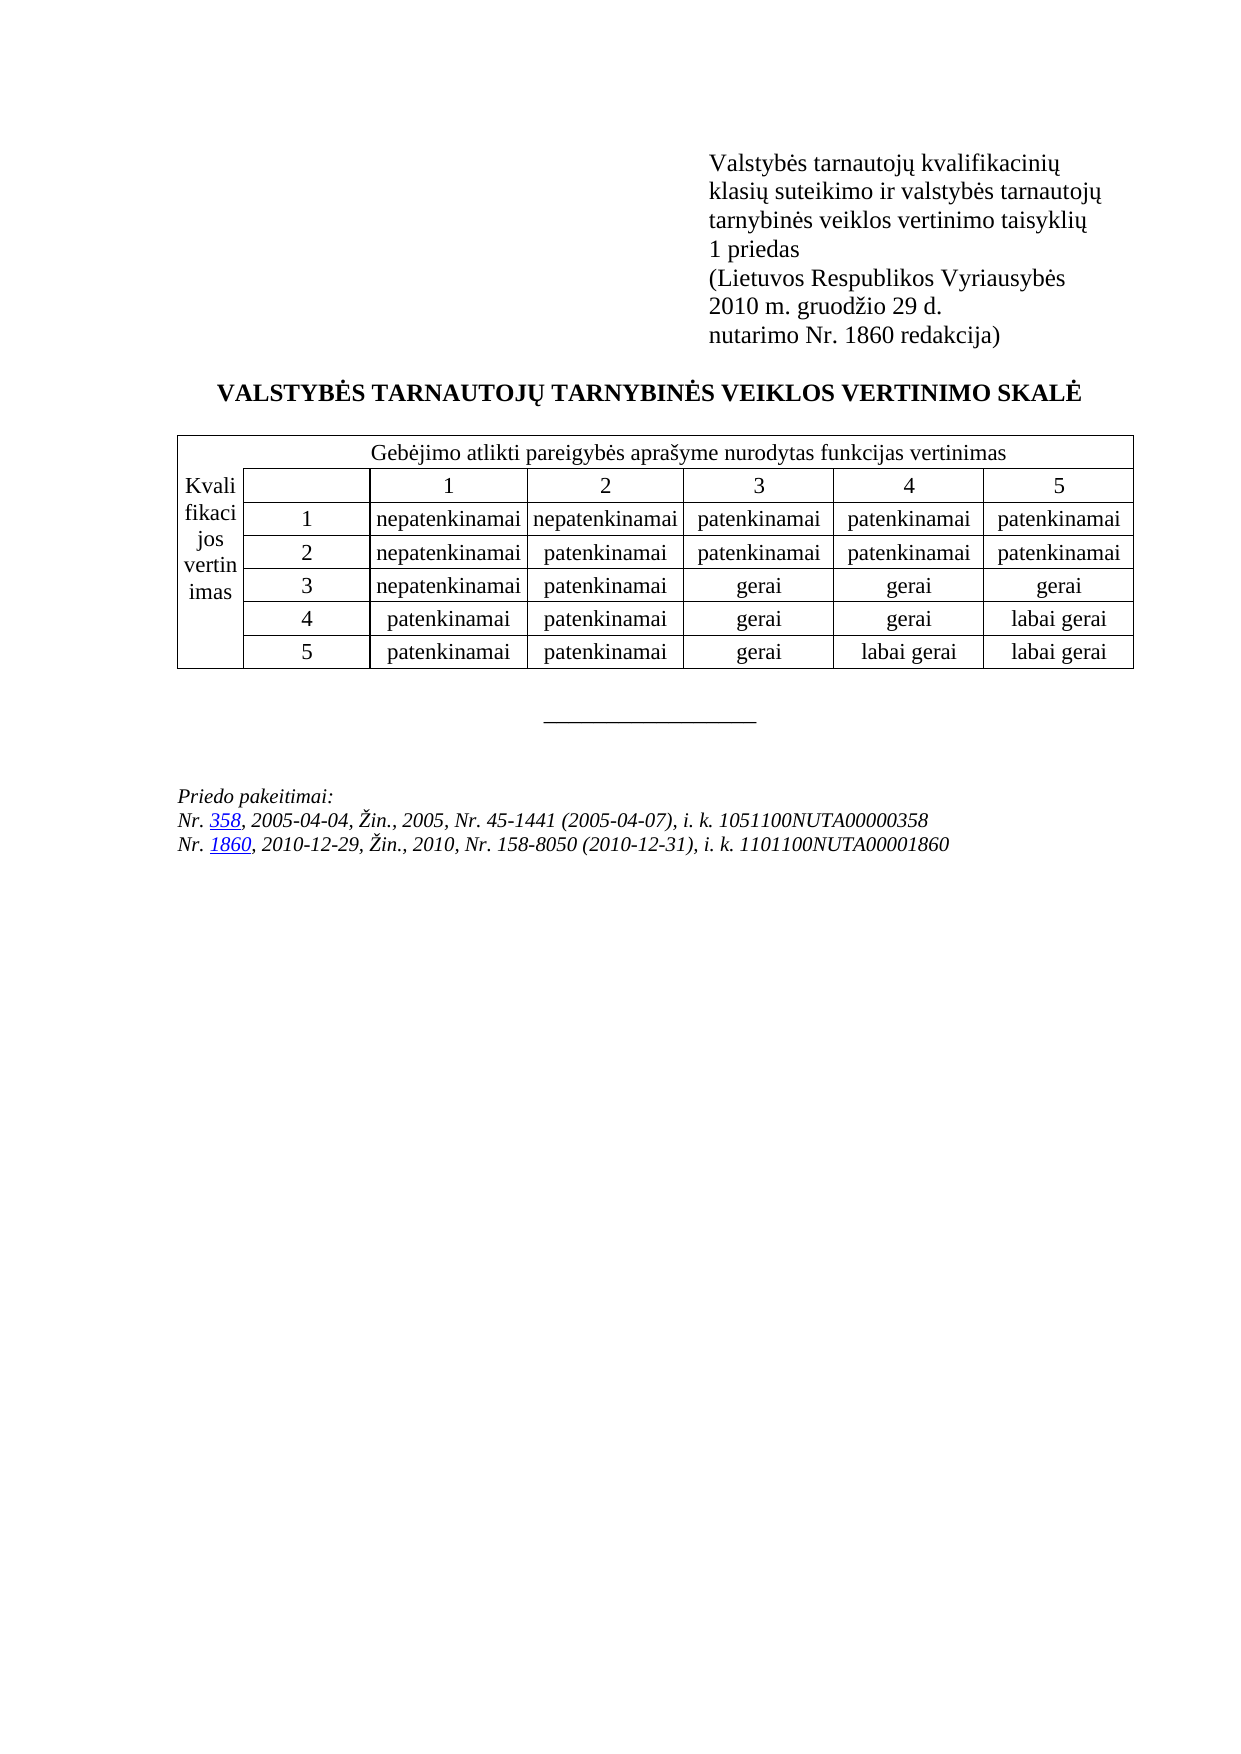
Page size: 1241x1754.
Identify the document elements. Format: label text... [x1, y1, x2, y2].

table_cell patenkinamai [984, 536, 1133, 568]
text Nr. 1860, 2010-12-29, Žin., 2010, Nr. 158-8050 (2010-12-31), i. k. 1101100NUTA00001860 [177, 832, 1122, 856]
text 2010 m. gruodžio 29 d. [177, 291, 1122, 320]
table_cell 3 [684, 469, 833, 502]
table_cell nepatenkinamai [371, 569, 527, 601]
text (Lietuvos Respublikos Vyriausybės [177, 263, 1122, 291]
table_cell 4 [244, 602, 369, 634]
text _________________ [177, 697, 1122, 726]
table_cell 4 [834, 469, 983, 502]
table_cell nepatenkinamai [371, 503, 527, 535]
text Valstybės tarnautojų kvalifikacinių [177, 148, 1122, 176]
table_cell gerai [684, 569, 833, 601]
table_cell 5 [984, 469, 1133, 502]
table_cell patenkinamai [684, 536, 833, 568]
table_cell patenkinamai [528, 536, 683, 568]
table_cell patenkinamai [528, 602, 683, 634]
table_cell gerai [834, 602, 983, 634]
table_cell labai gerai [984, 636, 1133, 668]
table_cell patenkinamai [371, 602, 527, 634]
table_cell 2 [244, 536, 369, 568]
table_cell nepatenkinamai [371, 536, 527, 568]
table_cell 2 [528, 469, 683, 502]
table_header [178, 436, 244, 468]
table_cell gerai [684, 636, 833, 668]
table_cell labai gerai [984, 602, 1133, 634]
table_cell patenkinamai [371, 636, 527, 668]
table_cell 1 [244, 503, 369, 535]
table_cell [244, 469, 369, 502]
table_cell gerai [984, 569, 1133, 601]
text valstybės tarnautojų tarnybinės veiklos Vertinimo skalė [177, 378, 1122, 406]
table_cell nepatenkinamai [528, 503, 683, 535]
table_cell Kvalifikacijos vertinimas [178, 468, 243, 668]
table_cell 3 [244, 569, 369, 601]
table_cell labai gerai [834, 636, 983, 668]
table_cell patenkinamai [528, 569, 683, 601]
text 1 priedas [177, 234, 1122, 263]
table_cell gerai [684, 602, 833, 634]
table_cell gerai [834, 569, 983, 601]
table_header Gebėjimo atlikti pareigybės aprašyme nurodytas funkcijas vertinimas [244, 436, 1133, 468]
table_cell patenkinamai [528, 636, 683, 668]
text nutarimo Nr. 1860 redakcija) [177, 320, 1122, 349]
text klasių suteikimo ir valstybės tarnautojų [177, 176, 1122, 205]
text tarnybinės veiklos vertinimo taisyklių [177, 205, 1122, 234]
table_cell 1 [371, 469, 527, 502]
table_cell 5 [244, 636, 369, 668]
table_cell patenkinamai [834, 536, 983, 568]
table_cell patenkinamai [984, 503, 1133, 535]
text Priedo pakeitimai: [177, 784, 1122, 808]
table_cell patenkinamai [684, 503, 833, 535]
table_cell patenkinamai [834, 503, 983, 535]
text Nr. 358, 2005-04-04, Žin., 2005, Nr. 45-1441 (2005-04-07), i. k. 1051100NUTA00000358 [177, 808, 1122, 832]
